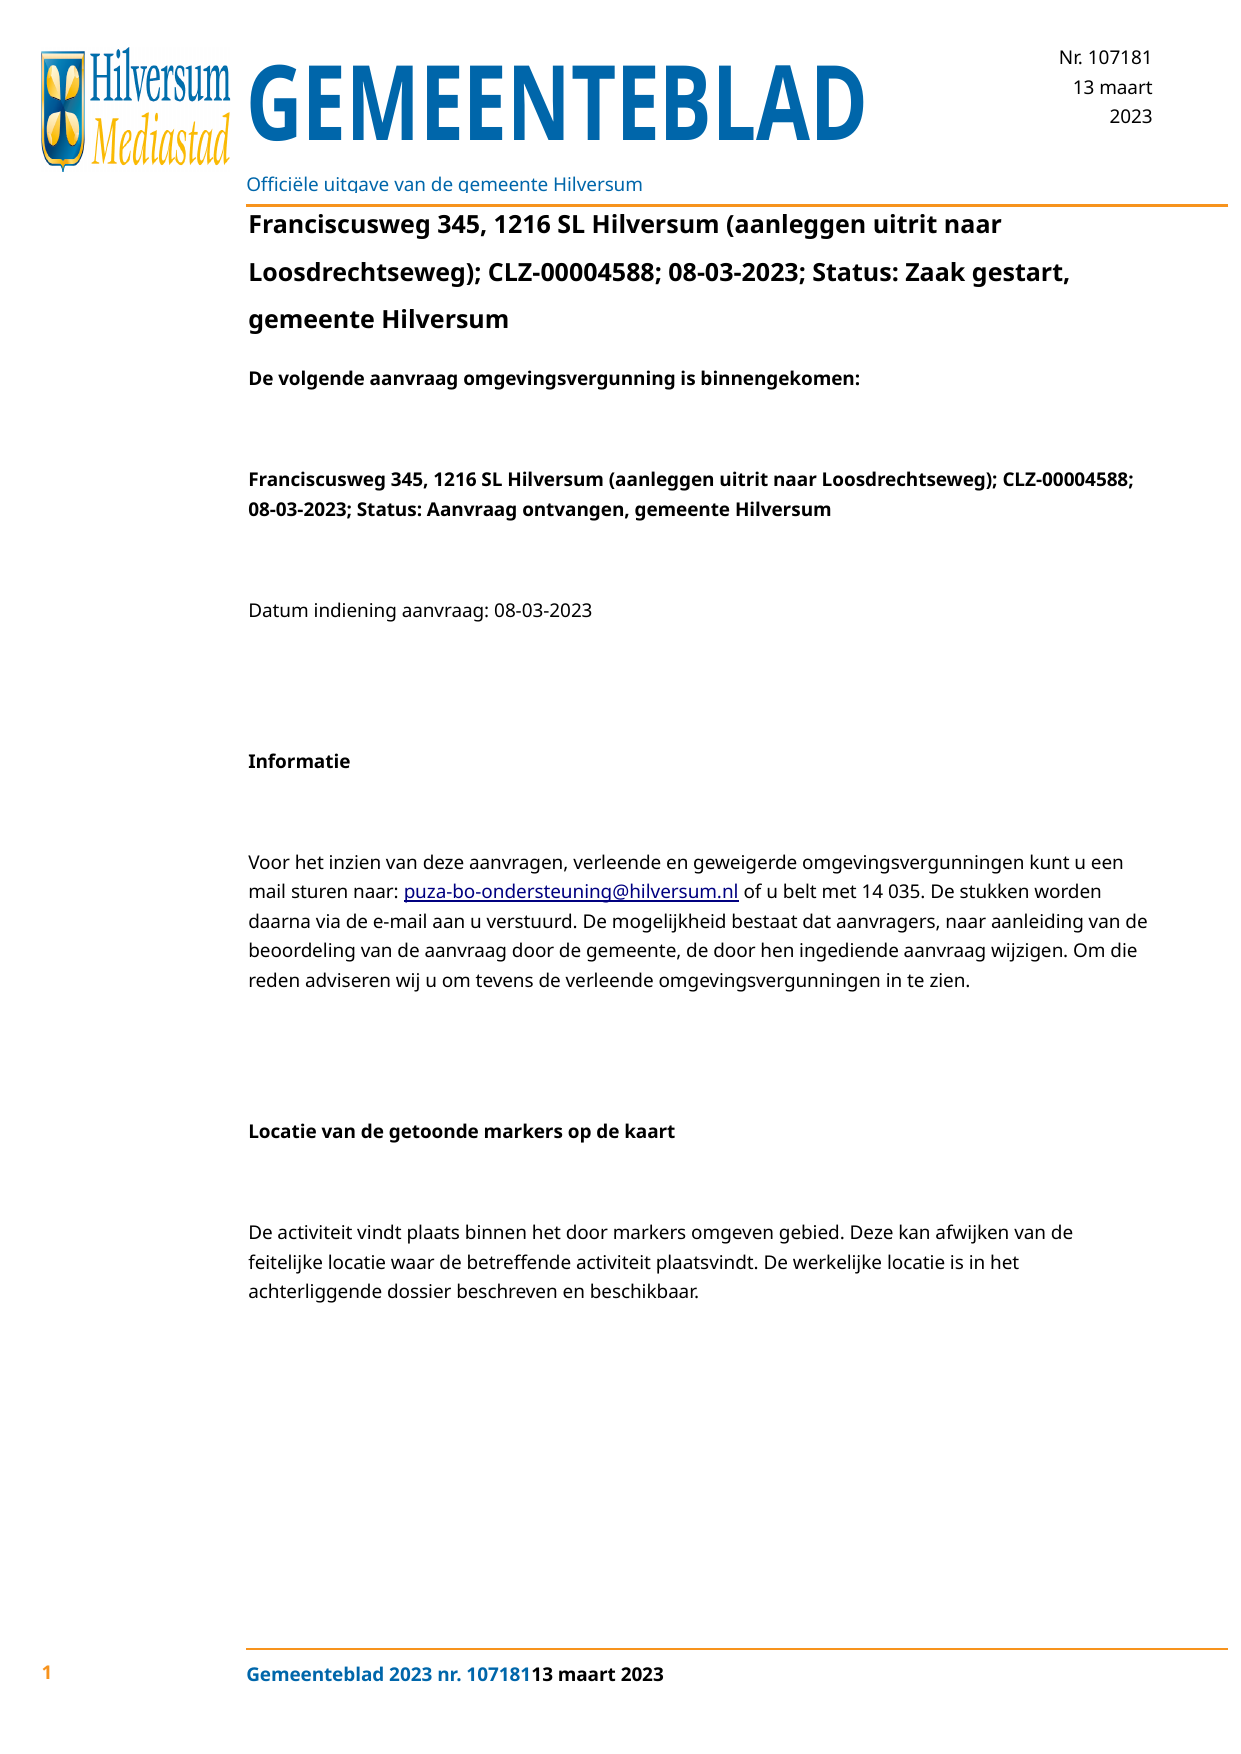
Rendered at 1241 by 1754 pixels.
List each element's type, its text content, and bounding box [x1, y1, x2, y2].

text Datum indiening aanvraag: 08-03-2023 [248, 597, 1152, 622]
text Informatie [248, 748, 1152, 774]
picture [41, 47, 231, 172]
text De activiteit vindt plaats binnen het door markers omgeven gebied. Deze kan afwijken van de feitelijke locatie waar de betreffende activiteit plaatsvindt. De werkelijke locatie is in het achterliggende dossier beschreven en beschikbaar. [248, 1219, 1152, 1304]
text De volgende aanvraag omgevingsvergunning is binnengekomen: [248, 366, 1152, 391]
text Franciscusweg 345, 1216 SL Hilversum (aanleggen uitrit naar Loosdrechtseweg); CLZ-00004588; 08-03-2023; Status: Zaak gestart, gemeente Hilversum [248, 207, 1152, 336]
text Voor het inzien van deze aanvragen, verleende en geweigerde omgevingsvergunningen kunt u een mail sturen naar: puza-bo-ondersteuning@hilversum.nl of u belt met 14 035. De stukken worden daarna via de e-mail aan u verstuurd. De mogelijkheid bestaat dat aanvragers, naar aanleiding van de beoordeling van de aanvraag door de gemeente, de door hen ingediende aanvraag wijzigen. Om die reden adviseren wij u om tevens de verleende omgevingsvergunningen in te zien. [248, 849, 1152, 993]
text Franciscusweg 345, 1216 SL Hilversum (aanleggen uitrit naar Loosdrechtseweg); CLZ-00004588; 08-03-2023; Status: Aanvraag ontvangen, gemeente Hilversum [248, 466, 1152, 522]
text Locatie van de getoonde markers op de kaart [248, 1118, 1152, 1144]
